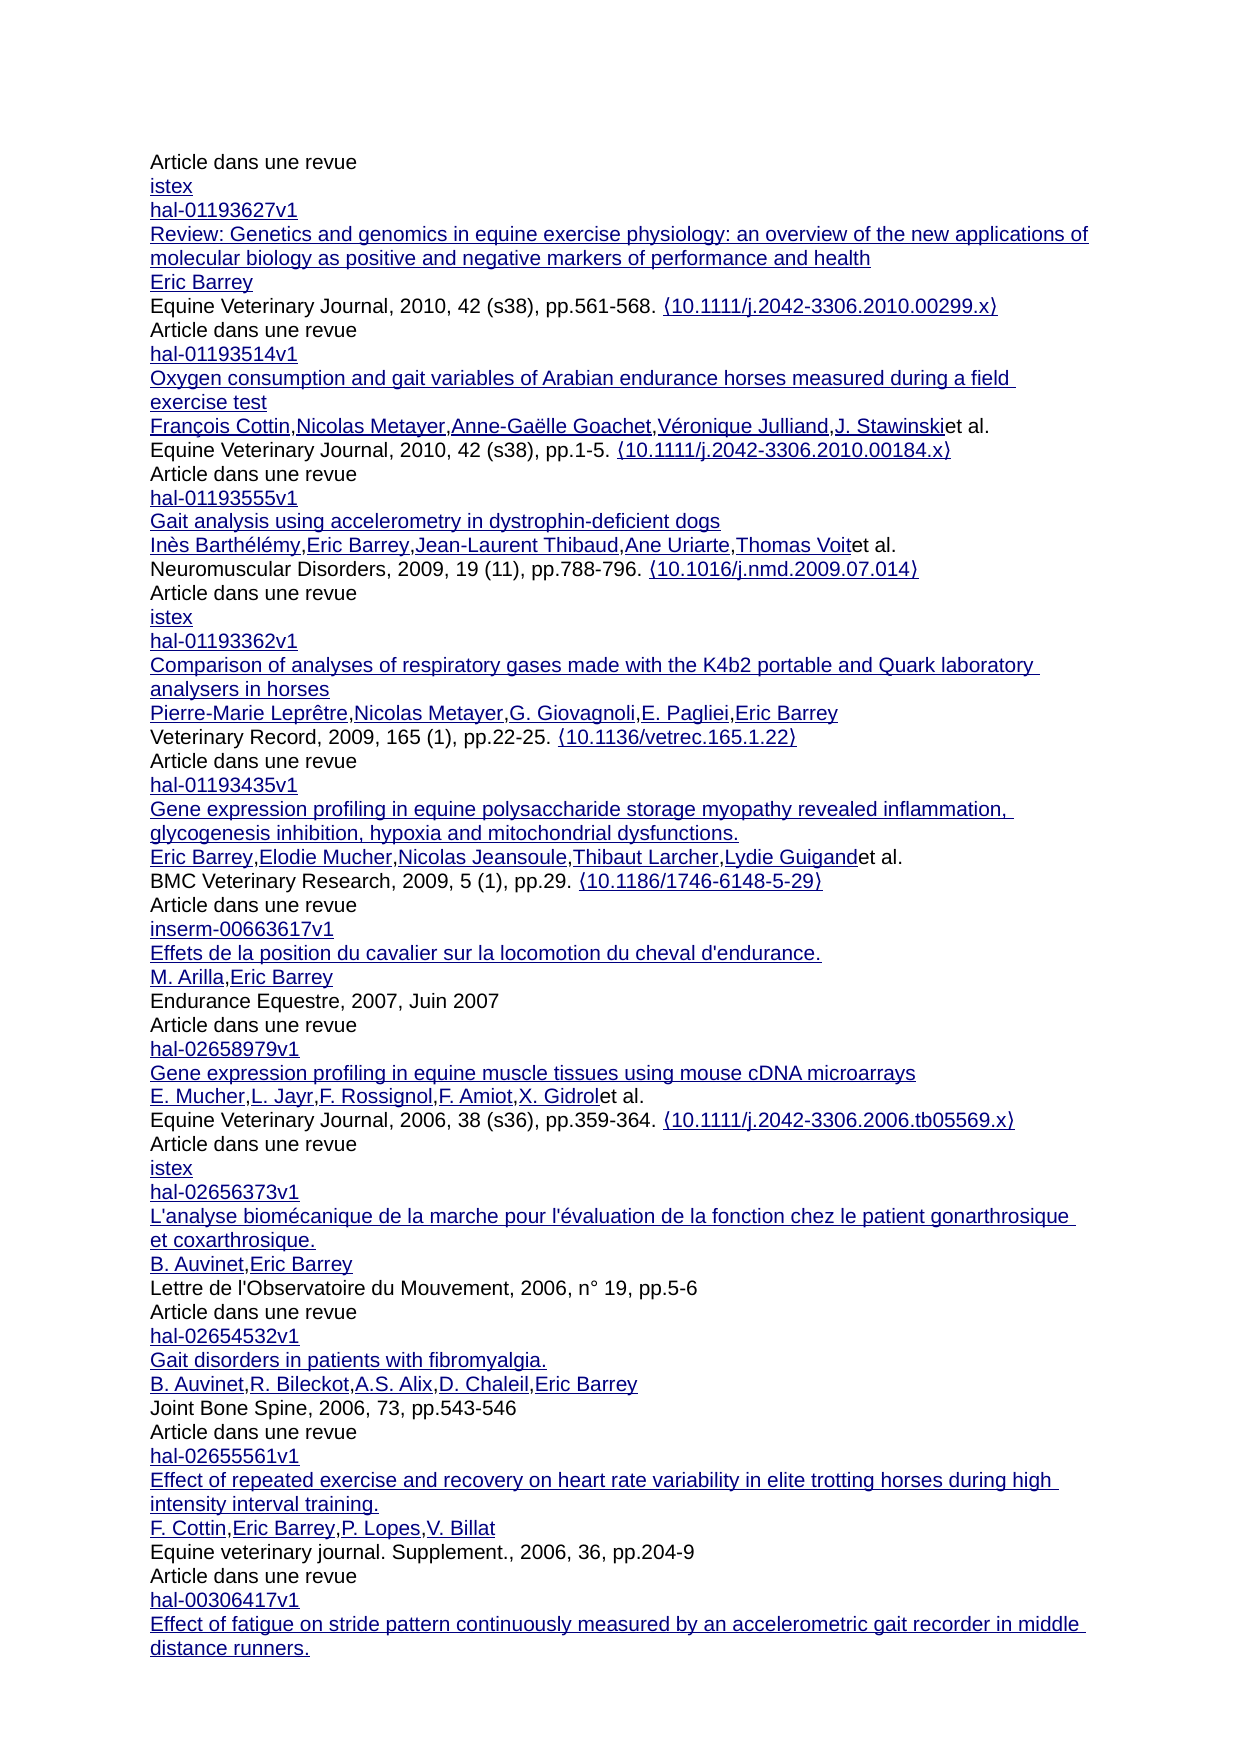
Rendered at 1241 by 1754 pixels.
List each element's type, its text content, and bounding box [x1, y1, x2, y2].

table_cell Gait disorders in patients with fibromyalgia. B. Auvinet,R. Bileckot,A.S. Alix,D. Chaleil,Eric Barrey Joint Bone Spine, 2006, 73, pp.543-546 Article dans une revue hal-02655561v1 [150, 1348, 1090, 1468]
table_cell Gene expression profiling in equine polysaccharide storage myopathy revealed inflammation, glycogenesis inhibition, hypoxia and mitochondrial dysfunctions. Eric Barrey,Elodie Mucher,Nicolas Jeansoule,Thibaut Larcher,Lydie Guigandet al. BMC Veterinary Research, 2009, 5 (1), pp.29. ⟨10.1186/1746-6148-5-29⟩ Article dans une revue inserm-00663617v1 [150, 797, 1090, 941]
table_cell Article dans une revue istex hal-01193627v1 [150, 150, 1090, 222]
table_cell Effect of fatigue on stride pattern continuously measured by an accelerometric gait recorder in middle distance runners. [150, 1611, 1090, 1659]
table_cell L'analyse biomécanique de la marche pour l'évaluation de la fonction chez le patient gonarthrosique et coxarthrosique. B. Auvinet,Eric Barrey Lettre de l'Observatoire du Mouvement, 2006, n° 19, pp.5-6 Article dans une revue hal-02654532v1 [150, 1204, 1090, 1348]
table_cell Comparison of analyses of respiratory gases made with the K4b2 portable and Quark laboratory analysers in horses Pierre-Marie Leprêtre,Nicolas Metayer,G. Giovagnoli,E. Pagliei,Eric Barrey Veterinary Record, 2009, 165 (1), pp.22-25. ⟨10.1136/vetrec.165.1.22⟩ Article dans une revue hal-01193435v1 [150, 653, 1090, 797]
table_cell Oxygen consumption and gait variables of Arabian endurance horses measured during a field exercise test François Cottin,Nicolas Metayer,Anne-Gaëlle Goachet,Véronique Julliand,J. Stawinskiet al. Equine Veterinary Journal, 2010, 42 (s38), pp.1-5. ⟨10.1111/j.2042-3306.2010.00184.x⟩ Article dans une revue hal-01193555v1 [150, 366, 1090, 509]
table_cell Effets de la position du cavalier sur la locomotion du cheval d'endurance. M. Arilla,Eric Barrey Endurance Equestre, 2007, Juin 2007 Article dans une revue hal-02658979v1 [150, 941, 1090, 1060]
table_cell Effect of repeated exercise and recovery on heart rate variability in elite trotting horses during high intensity interval training. F. Cottin,Eric Barrey,P. Lopes,V. Billat Equine veterinary journal. Supplement., 2006, 36, pp.204-9 Article dans une revue hal-00306417v1 [150, 1468, 1090, 1611]
table_cell Gene expression profiling in equine muscle tissues using mouse cDNA microarrays E. Mucher,L. Jayr,F. Rossignol,F. Amiot,X. Gidrolet al. Equine Veterinary Journal, 2006, 38 (s36), pp.359-364. ⟨10.1111/j.2042-3306.2006.tb05569.x⟩ Article dans une revue istex hal-02656373v1 [150, 1060, 1090, 1204]
table_cell Review: Genetics and genomics in equine exercise physiology: an overview of the new applications of molecular biology as positive and negative markers of performance and health Eric Barrey Equine Veterinary Journal, 2010, 42 (s38), pp.561-568. ⟨10.1111/j.2042-3306.2010.00299.x⟩ Article dans une revue hal-01193514v1 [150, 222, 1090, 366]
table_cell Gait analysis using accelerometry in dystrophin-deficient dogs Inès Barthélémy,Eric Barrey,Jean-Laurent Thibaud,Ane Uriarte,Thomas Voitet al. Neuromuscular Disorders, 2009, 19 (11), pp.788-796. ⟨10.1016/j.nmd.2009.07.014⟩ Article dans une revue istex hal-01193362v1 [150, 509, 1090, 653]
